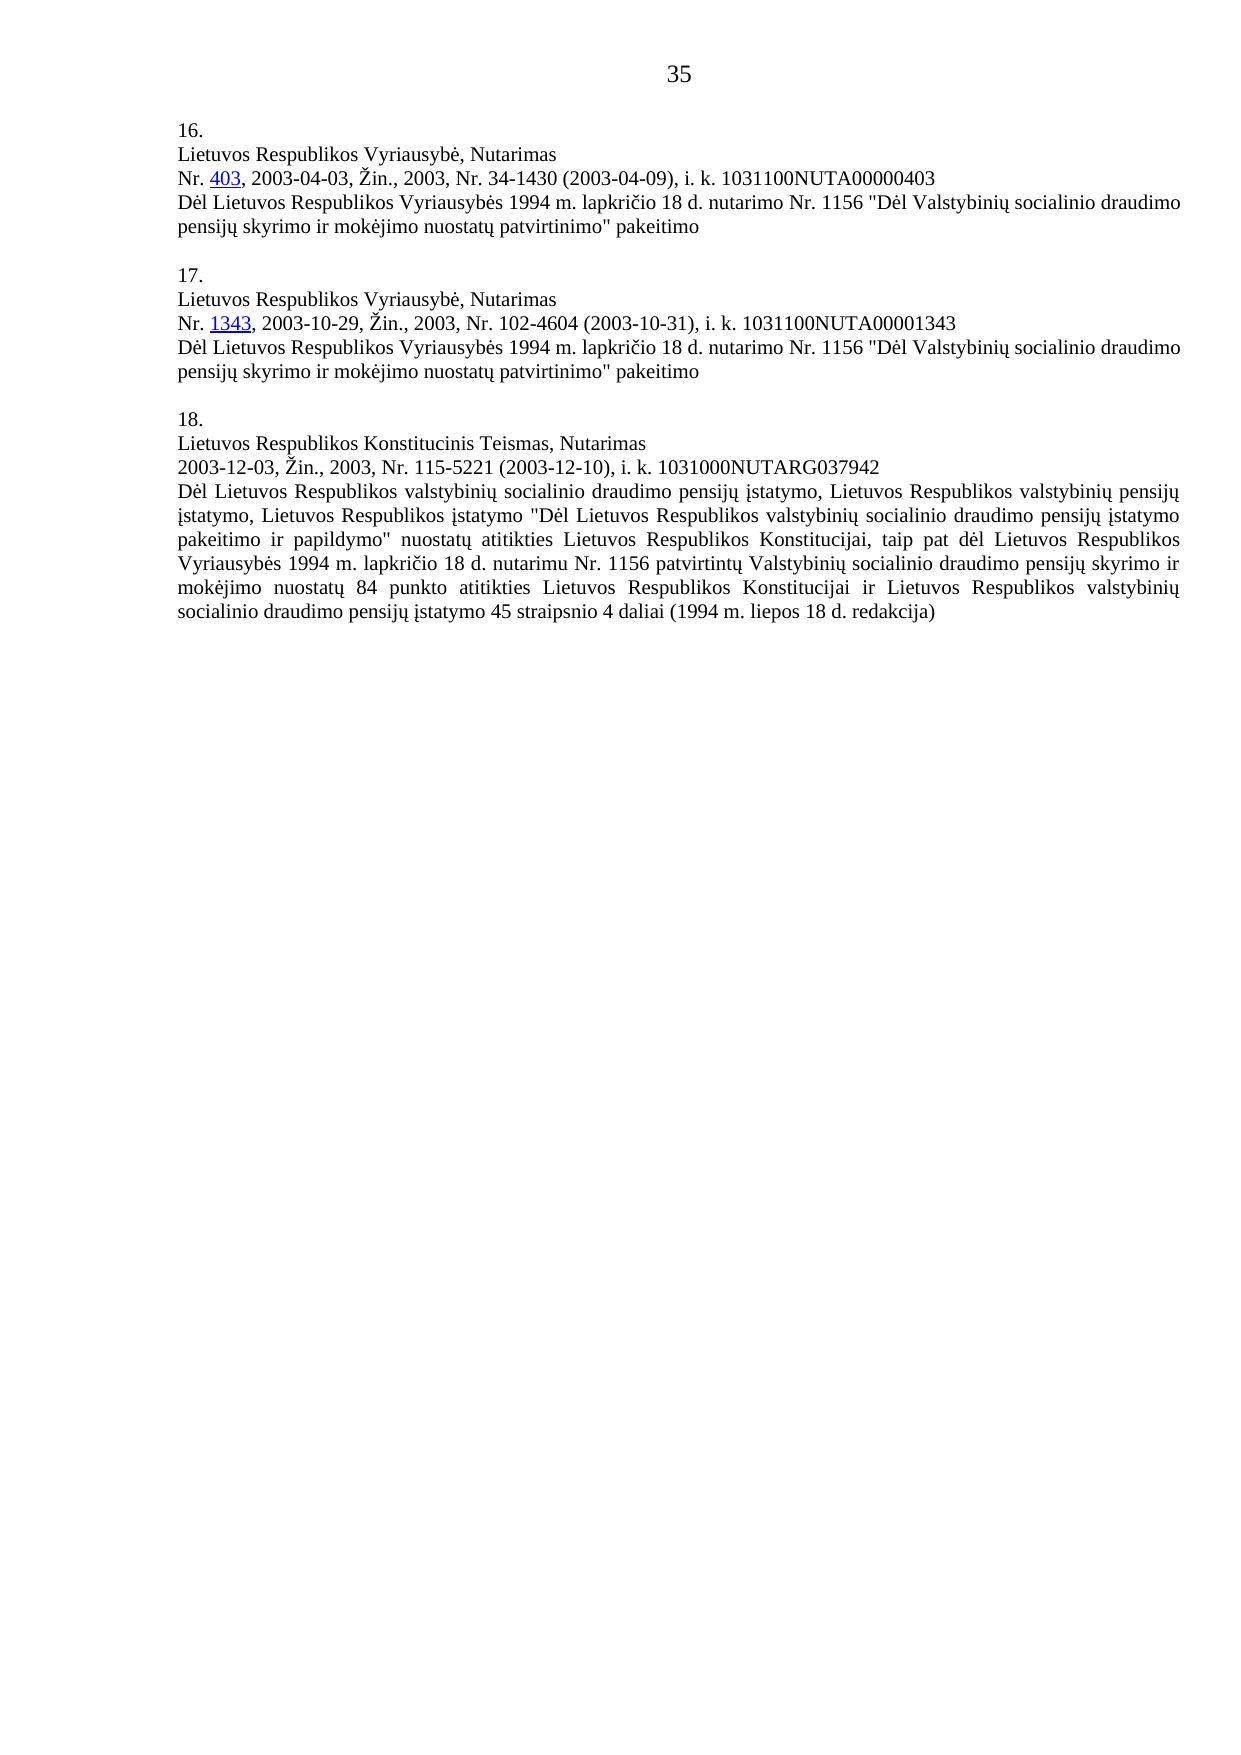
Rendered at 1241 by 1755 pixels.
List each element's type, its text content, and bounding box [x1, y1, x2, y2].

text Dėl Lietuvos Respublikos valstybinių socialinio draudimo pensijų įstatymo, Lietuvos Respublikos valstybinių pensijų įstatymo, Lietuvos Respublikos įstatymo "Dėl Lietuvos Respublikos valstybinių socialinio draudimo pensijų įstatymo pakeitimo ir papildymo" nuostatų atitikties Lietuvos Respublikos Konstitucijai, taip pat dėl Lietuvos Respublikos Vyriausybės 1994 m. lapkričio 18 d. nutarimu Nr. 1156 patvirtintų Valstybinių socialinio draudimo pensijų skyrimo ir mokėjimo nuostatų 84 punkto atitikties Lietuvos Respublikos Konstitucijai ir Lietuvos Respublikos valstybinių socialinio draudimo pensijų įstatymo 45 straipsnio 4 daliai (1994 m. liepos 18 d. redakcija) [177, 479, 1181, 623]
text Nr. 403, 2003-04-03, Žin., 2003, Nr. 34-1430 (2003-04-09), i. k. 1031100NUTA00000403 [177, 166, 1181, 190]
text Dėl Lietuvos Respublikos Vyriausybės 1994 m. lapkričio 18 d. nutarimo Nr. 1156 "Dėl Valstybinių socialinio draudimo pensijų skyrimo ir mokėjimo nuostatų patvirtinimo" pakeitimo [177, 335, 1181, 383]
text 17. [177, 262, 1181, 287]
text Lietuvos Respublikos Vyriausybė, Nutarimas [177, 287, 1181, 311]
text 18. [177, 407, 1181, 431]
text 16. [177, 118, 1181, 142]
text Lietuvos Respublikos Konstitucinis Teismas, Nutarimas [177, 431, 1181, 455]
text Lietuvos Respublikos Vyriausybė, Nutarimas [177, 142, 1181, 166]
text 2003-12-03, Žin., 2003, Nr. 115-5221 (2003-12-10), i. k. 1031000NUTARG037942 [177, 455, 1181, 479]
text Nr. 1343, 2003-10-29, Žin., 2003, Nr. 102-4604 (2003-10-31), i. k. 1031100NUTA00001343 [177, 311, 1181, 335]
text Dėl Lietuvos Respublikos Vyriausybės 1994 m. lapkričio 18 d. nutarimo Nr. 1156 "Dėl Valstybinių socialinio draudimo pensijų skyrimo ir mokėjimo nuostatų patvirtinimo" pakeitimo [177, 190, 1181, 238]
